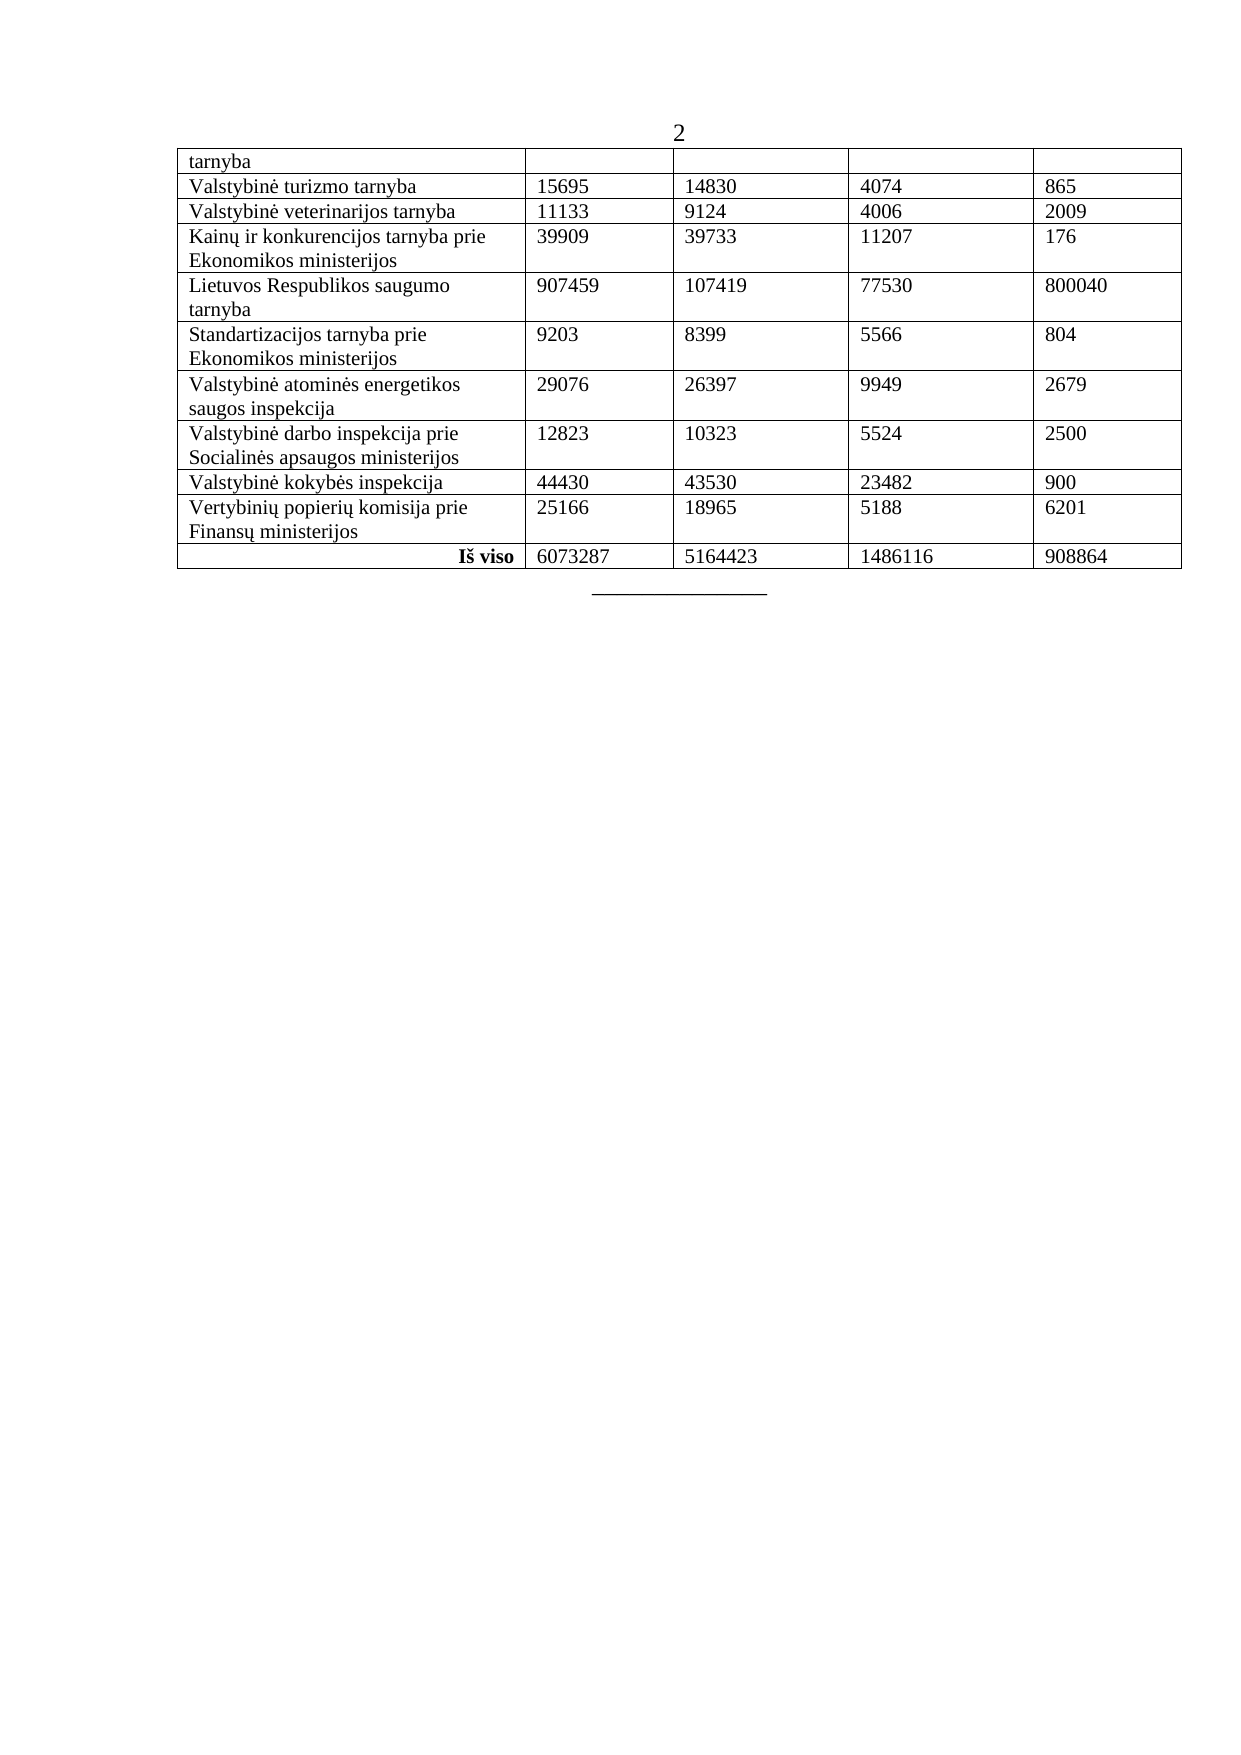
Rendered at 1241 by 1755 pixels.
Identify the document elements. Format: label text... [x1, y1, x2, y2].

table_cell 5566 [849, 322, 1033, 370]
table_cell Valstybinė atominės energetikos saugos inspekcija [178, 371, 525, 419]
table_cell Iš viso [178, 544, 525, 568]
table_cell 15695 [526, 174, 673, 198]
table_cell 804 [1034, 322, 1181, 370]
table_cell Vertybinių popierių komisija prie Finansų ministerijos [178, 495, 525, 543]
table_cell 4006 [849, 199, 1033, 223]
table_cell 77530 [849, 273, 1033, 321]
table_cell 12823 [526, 421, 673, 469]
table_cell 6201 [1034, 495, 1181, 543]
table_cell 5188 [849, 495, 1033, 543]
table_cell 43530 [674, 470, 848, 494]
table_cell 5524 [849, 421, 1033, 469]
table_cell 11133 [526, 199, 673, 223]
table_cell Lietuvos Respublikos saugumo tarnyba [178, 273, 525, 321]
table_cell 2679 [1034, 371, 1181, 419]
table_cell 29076 [526, 371, 673, 419]
table_cell 107419 [674, 273, 848, 321]
table_cell 2009 [1034, 199, 1181, 223]
table_cell [674, 149, 848, 173]
table_cell 39733 [674, 224, 848, 272]
table_cell 900 [1034, 470, 1181, 494]
table_cell 4074 [849, 174, 1033, 198]
table_cell 9203 [526, 322, 673, 370]
table_cell [526, 149, 673, 173]
table_cell 11207 [849, 224, 1033, 272]
table_cell 25166 [526, 495, 673, 543]
table_cell 5164423 [674, 544, 848, 568]
table_cell Valstybinė veterinarijos tarnyba [178, 199, 525, 223]
table_cell 10323 [674, 421, 848, 469]
table_cell [849, 149, 1033, 173]
table_cell 18965 [674, 495, 848, 543]
table_cell tarnyba [178, 149, 525, 173]
table_cell 908864 [1034, 544, 1181, 568]
table_cell 2500 [1034, 421, 1181, 469]
table_cell 1486116 [849, 544, 1033, 568]
table_cell Kainų ir konkurencijos tarnyba prie Ekonomikos ministerijos [178, 224, 525, 272]
table_cell 26397 [674, 371, 848, 419]
table_cell Valstybinė turizmo tarnyba [178, 174, 525, 198]
table_cell 9949 [849, 371, 1033, 419]
table_cell 8399 [674, 322, 848, 370]
table_cell 39909 [526, 224, 673, 272]
table_cell 9124 [674, 199, 848, 223]
table_cell [1034, 149, 1181, 173]
table_cell 6073287 [526, 544, 673, 568]
table_cell Standartizacijos tarnyba prie Ekonomikos ministerijos [178, 322, 525, 370]
table_cell Valstybinė darbo inspekcija prie Socialinės apsaugos ministerijos [178, 421, 525, 469]
table_cell 907459 [526, 273, 673, 321]
table_cell 800040 [1034, 273, 1181, 321]
table_cell 44430 [526, 470, 673, 494]
table_cell 14830 [674, 174, 848, 198]
table_cell 865 [1034, 174, 1181, 198]
table_cell 23482 [849, 470, 1033, 494]
table_cell Valstybinė kokybės inspekcija [178, 470, 525, 494]
table_cell 176 [1034, 224, 1181, 272]
text ______________ [177, 569, 1181, 598]
